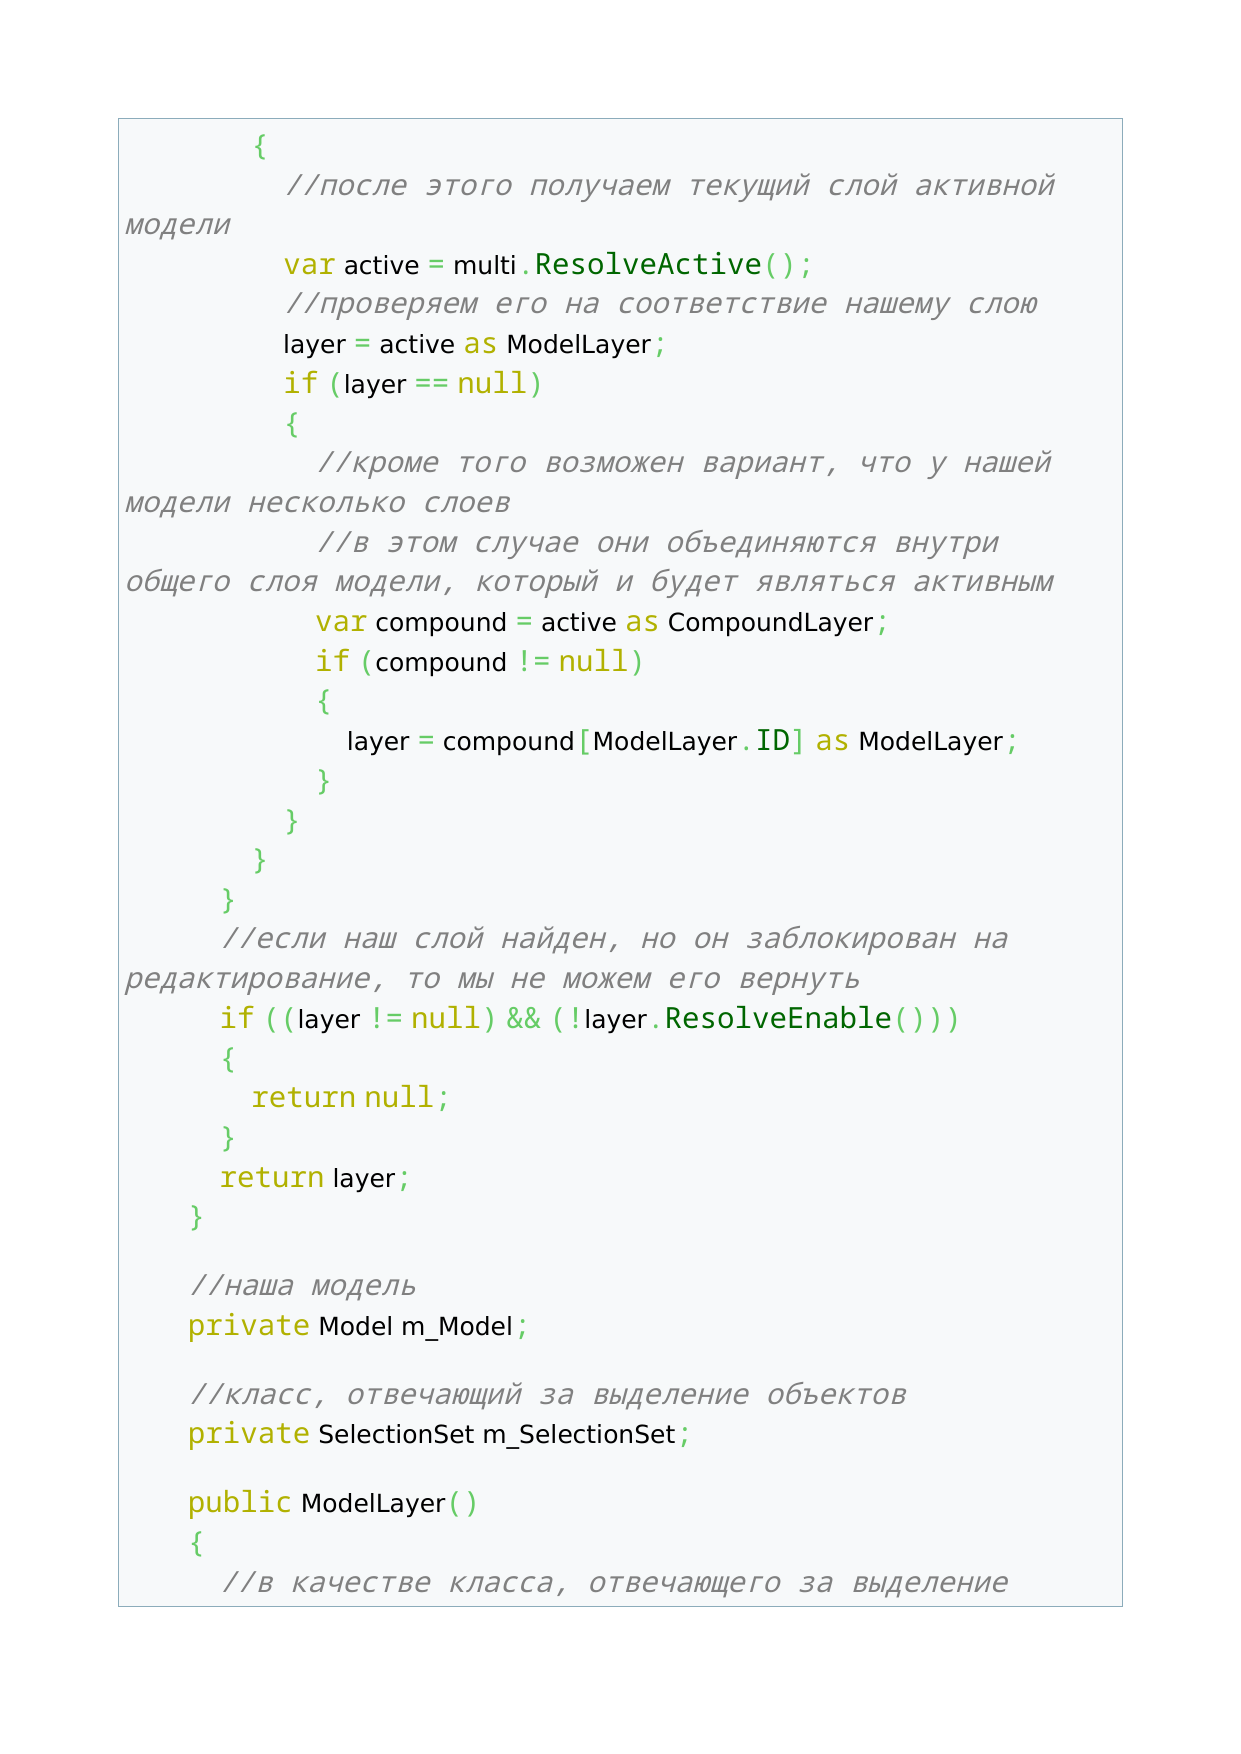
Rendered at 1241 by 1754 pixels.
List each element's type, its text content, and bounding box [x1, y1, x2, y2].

table_header { //после этого получаем текущий слой активной модели var active = multi.ResolveActive(); //проверяем его на соответствие нашему слою layer = active as ModelLayer; if (layer == null) { //кроме того возможен вариант, что у нашей модели несколько слоев //в этом случае они объединяются внутри общего слоя модели, который и будет являться активным var compound = active as CompoundLayer; if (compound != null) { layer = compound[ModelLayer.ID] as ModelLayer; } } } } //если наш слой найден, но он заблокирован на редактирование, то мы не можем его вернуть if ((layer != null) && (!layer.ResolveEnable())) { return null; } return layer; } //наша модель private Model m_Model; //класс, отвечающий за выделение объектов private SelectionSet m_SelectionSet; public ModelLayer() { //в качестве класса, отвечающего за выделение [119, 119, 1122, 1606]
